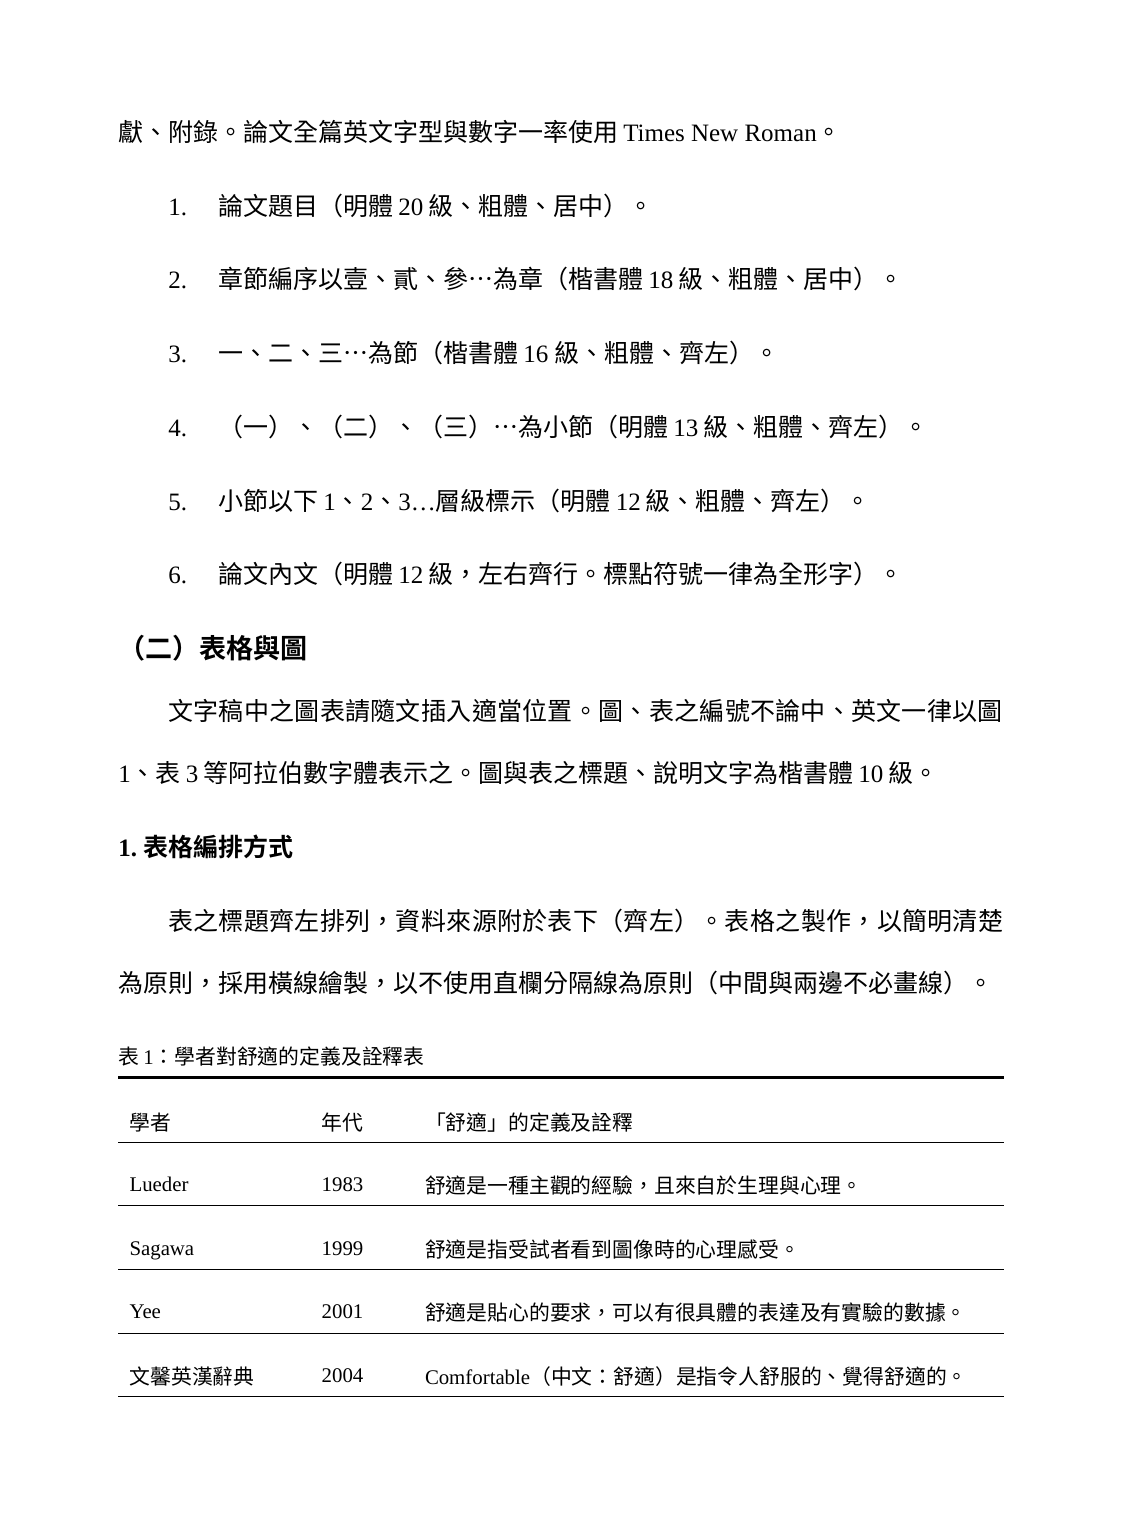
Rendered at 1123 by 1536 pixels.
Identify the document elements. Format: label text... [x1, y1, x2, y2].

table_cell 1999 [310, 1206, 413, 1269]
text 1. 表格編排方式 [118, 804, 1005, 866]
table_cell 舒適是一種主觀的經驗，且來自於生理與心理。 [414, 1143, 1004, 1205]
table_cell 舒適是指受試者看到圖像時的心理感受。 [414, 1206, 1004, 1269]
list （一）、（二）、（三）…為小節（明體13級、粗體、齊左）。 [168, 384, 1005, 446]
text 表1：學者對舒適的定義及詮釋表 [118, 1014, 1005, 1076]
list 一、二、三…為節（楷書體16 級、粗體、齊左）。 [168, 310, 1005, 372]
text （二）表格與圖 [118, 605, 1005, 667]
table_header 「舒適」的定義及詮釋 [414, 1079, 1004, 1142]
table_cell Comfortable（中文：舒適）是指令人舒服的、覺得舒適的。 [414, 1334, 1004, 1396]
table_cell 舒適是貼心的要求，可以有很具體的表達及有實驗的數據。 [414, 1270, 1004, 1332]
table_cell Yee [118, 1270, 310, 1332]
list 論文題目（明體20級、粗體、居中）。 [168, 162, 1005, 225]
table_cell Sagawa [118, 1206, 310, 1269]
list 章節編序以壹、貳、參…為章（楷書體18級、粗體、居中）。 [168, 236, 1005, 299]
table_cell 1983 [310, 1143, 413, 1205]
text 表之標題齊左排列，資料來源附於表下（齊左）。表格之製作，以簡明清楚為原則，採用橫線繪製，以不使用直欄分隔線為原則（中間與兩邊不必畫線）。 [118, 877, 1005, 1002]
table_cell 2004 [310, 1334, 413, 1396]
text 文字稿中之圖表請隨文插入適當位置。圖、表之編號不論中、英文一律以圖1、表3等阿拉伯數字體表示之。圖與表之標題、說明文字為楷書體10級。 [118, 667, 1005, 792]
table_cell 文馨英漢辭典 [118, 1334, 310, 1396]
text 獻、附錄。論文全篇英文字型與數字一率使用Times New Roman。 [118, 89, 1005, 151]
table_cell Lueder [118, 1143, 310, 1205]
list 論文內文（明體12級，左右齊行。標點符號一律為全形字）。 [168, 531, 1005, 594]
table_header 年代 [310, 1079, 413, 1142]
table_header 學者 [118, 1079, 310, 1142]
list 小節以下1、2、3…層級標示（明體12級、粗體、齊左）。 [168, 457, 1005, 520]
table_cell 2001 [310, 1270, 413, 1332]
